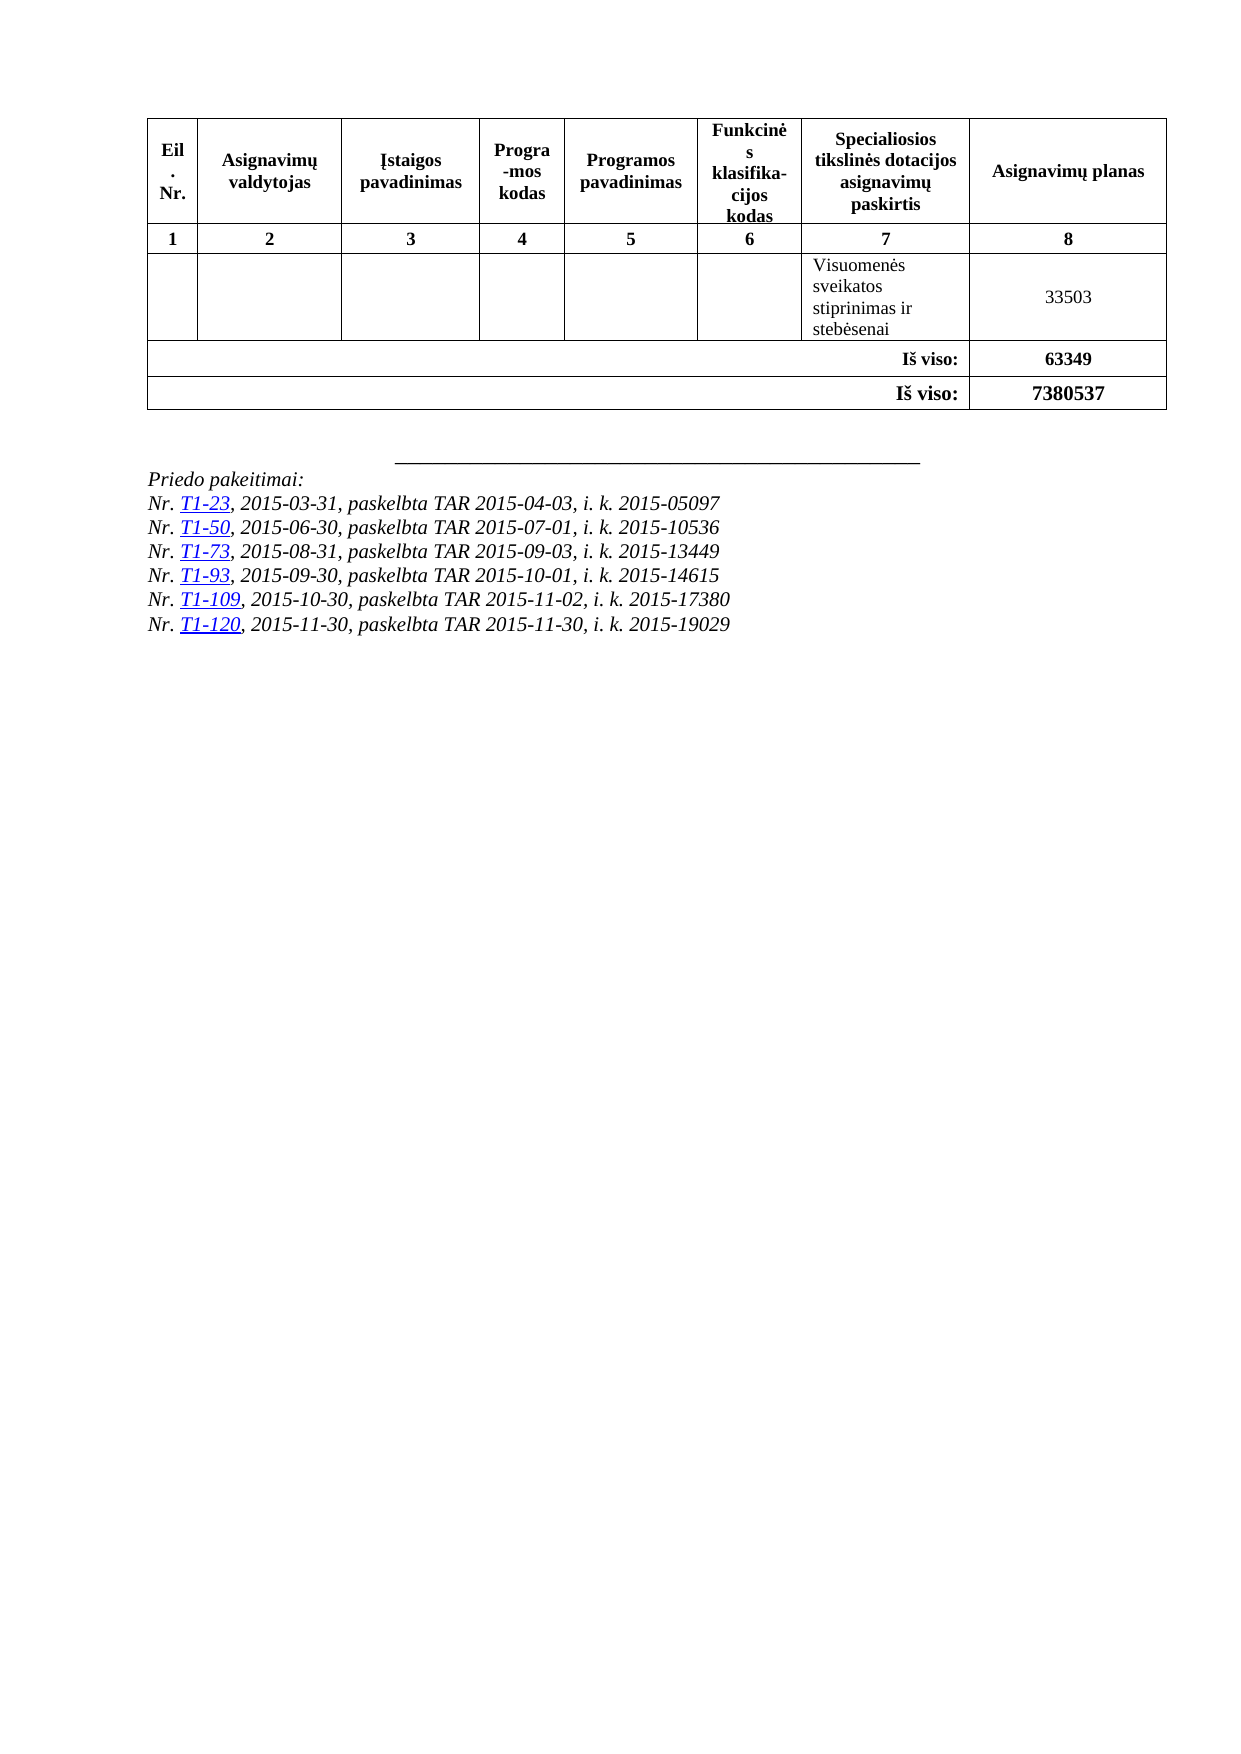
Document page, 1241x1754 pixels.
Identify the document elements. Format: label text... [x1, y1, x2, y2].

table_header Programos pavadinimas [565, 119, 697, 223]
text Nr. T1-73, 2015-08-31, paskelbta TAR 2015-09-03, i. k. 2015-13449 [148, 539, 1167, 563]
table_header Asignavimų planas [970, 119, 1166, 223]
table_cell 7 [802, 224, 969, 252]
text Priedo pakeitimai: [148, 467, 1167, 491]
text Nr. T1-93, 2015-09-30, paskelbta TAR 2015-10-01, i. k. 2015-14615 [148, 563, 1167, 587]
table_header Specialiosios tikslinės dotacijos asignavimų paskirtis [802, 119, 969, 223]
table_header Įstaigos pavadinimas [342, 119, 479, 223]
table_header Asignavimų valdytojas [198, 119, 341, 223]
table_cell 5 [565, 224, 697, 252]
table_cell 33503 [970, 254, 1166, 340]
text Nr. T1-109, 2015-10-30, paskelbta TAR 2015-11-02, i. k. 2015-17380 [148, 587, 1167, 611]
table_cell 4 [480, 224, 564, 252]
table_cell [342, 254, 479, 340]
table_cell 63349 [970, 341, 1166, 376]
table_header Progra-mos kodas [480, 119, 564, 223]
table_cell [480, 254, 564, 340]
table_cell 2 [198, 224, 341, 252]
table_cell [565, 254, 697, 340]
table_cell 8 [970, 224, 1166, 252]
table_cell 1 [148, 224, 197, 252]
text Nr. T1-23, 2015-03-31, paskelbta TAR 2015-04-03, i. k. 2015-05097 [148, 491, 1167, 515]
table_cell [698, 254, 801, 340]
table_cell Visuomenės sveikatos stiprinimas ir stebėsenai [802, 254, 969, 340]
text Nr. T1-50, 2015-06-30, paskelbta TAR 2015-07-01, i. k. 2015-10536 [148, 515, 1167, 539]
table_cell Iš viso: [148, 377, 969, 408]
text Nr. T1-120, 2015-11-30, paskelbta TAR 2015-11-30, i. k. 2015-19029 [148, 611, 1167, 636]
table_header Funkcinės klasifika-cijos kodas [698, 119, 801, 223]
table_cell [148, 254, 197, 340]
table_cell 3 [342, 224, 479, 252]
table_cell 7380537 [970, 377, 1166, 408]
table_cell Iš viso: [148, 341, 969, 376]
table_header Eil. Nr. [148, 119, 197, 223]
table_cell 6 [698, 224, 801, 252]
text __________________________________________ [148, 438, 1167, 467]
table_cell [198, 254, 341, 340]
